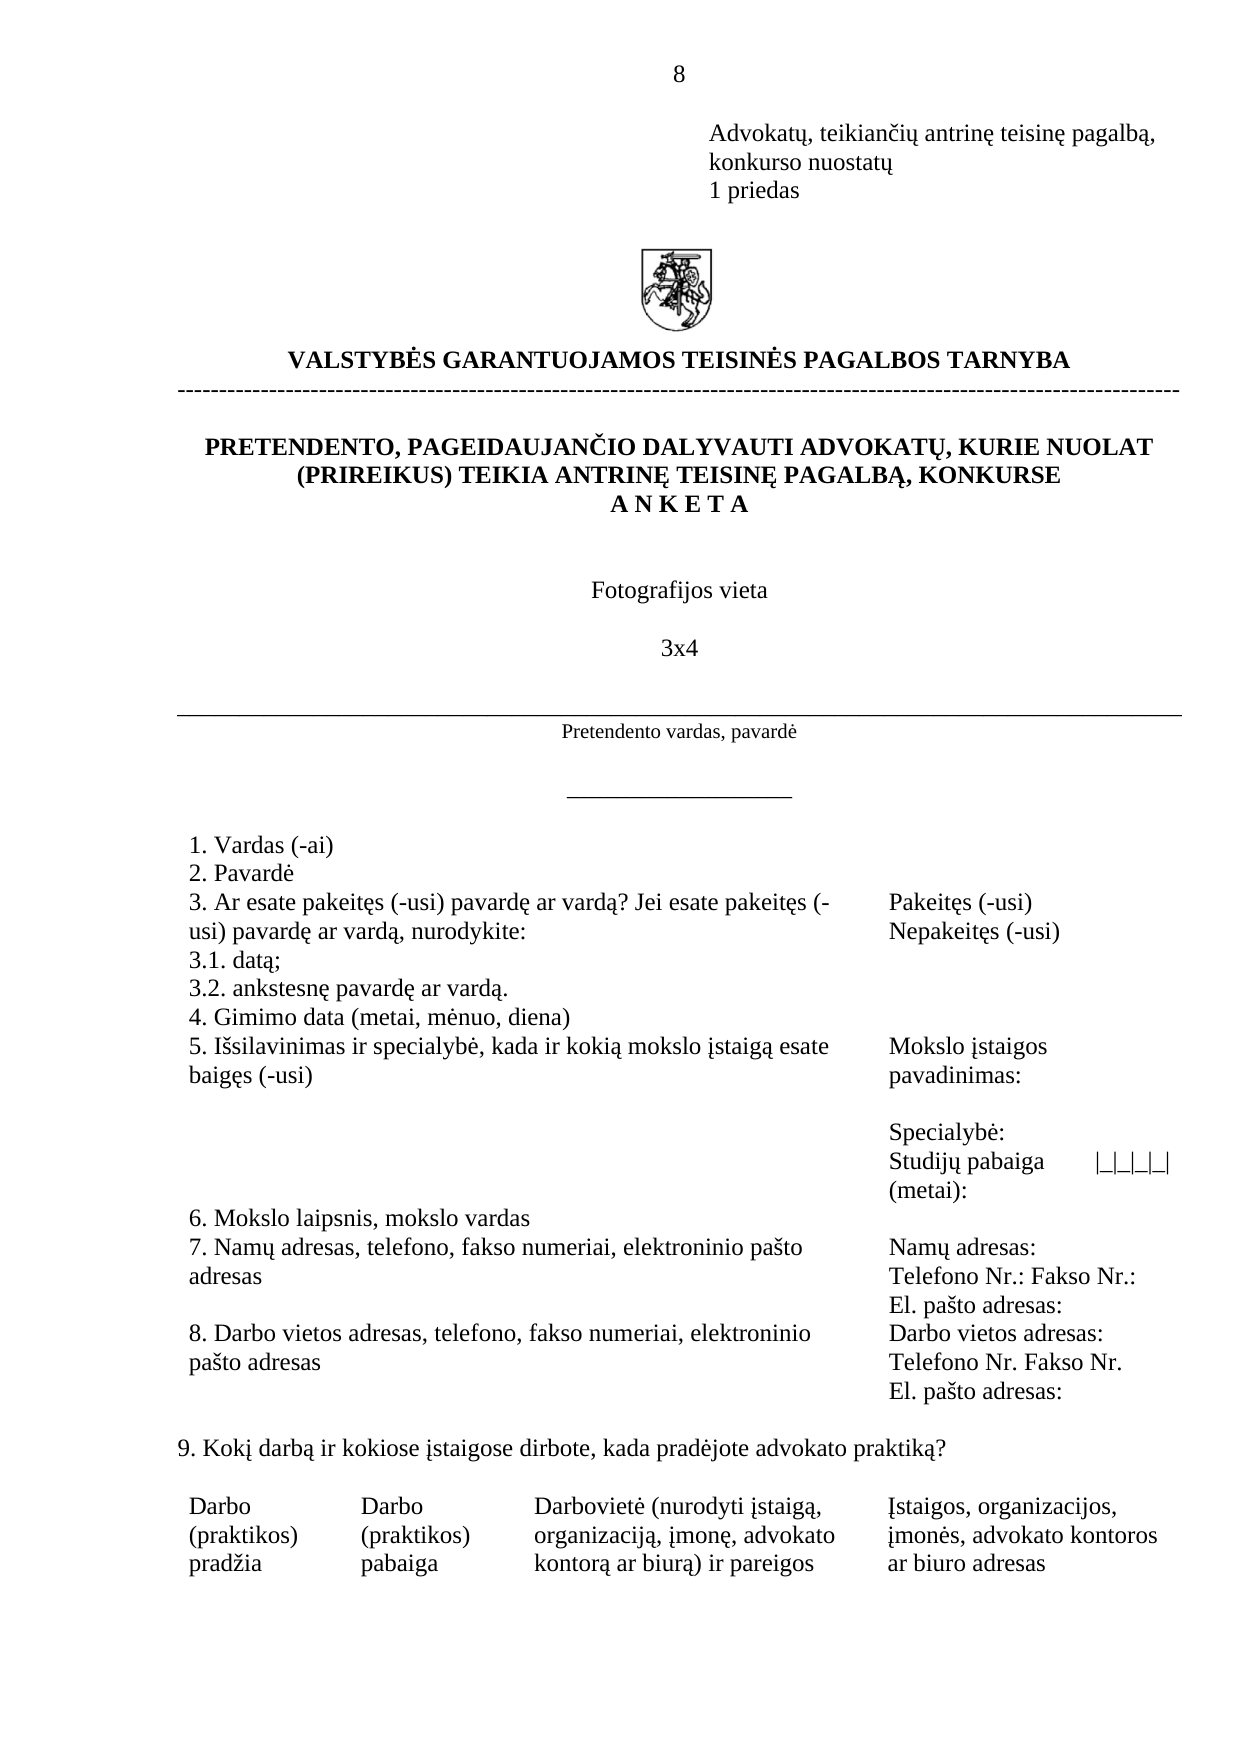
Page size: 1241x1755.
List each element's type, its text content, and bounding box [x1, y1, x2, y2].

table_cell 4. Gimimo data (metai, mėnuo, diena) [177, 1002, 877, 1031]
table_cell Specialybė: [877, 1117, 1181, 1146]
table_cell Studijų pabaiga (metai): [877, 1146, 1083, 1203]
table_cell Telefono Nr. Fakso Nr. [877, 1347, 1181, 1376]
table_cell 2. Pavardė [177, 859, 877, 887]
text 3x4 [177, 633, 1181, 662]
table_cell [877, 945, 1181, 973]
table_cell El. pašto adresas: [877, 1290, 1181, 1318]
table_header Įstaigos, organizacijos, įmonės, advokato kontoros ar biuro adresas [876, 1491, 1181, 1577]
table_cell [876, 1577, 1181, 1606]
table_cell [877, 1002, 1181, 1031]
text VALSTYBĖS GARANTUOJAMOS TEISINĖS PAGALBOS TARNYBA [177, 346, 1181, 374]
table_cell [877, 974, 1181, 1002]
table_cell [876, 1606, 1181, 1635]
table_cell Namų adresas: [877, 1232, 1181, 1261]
table_cell [523, 1606, 876, 1635]
table_cell |_|_|_|_| [1084, 1146, 1181, 1203]
text PRETENDENTO, PAGEIDAUJANČIO DALYVAUTI ADVOKATŲ, KURIE NUOLAT (PRIREIKUS) TEIKIA ANTRINĘ TEISINĘ PAGALBĄ, KONKURSE [177, 432, 1181, 489]
table_cell 7. Namų adresas, telefono, fakso numeriai, elektroninio pašto adresas [177, 1232, 877, 1318]
table_cell [177, 1606, 349, 1635]
table_cell Telefono Nr.: Fakso Nr.: [877, 1261, 1181, 1290]
text konkurso nuostatų [177, 147, 1181, 176]
table_cell Pakeitęs (-usi) Nepakeitęs (-usi) [877, 887, 1181, 945]
table_header Darbo (praktikos) pradžia [177, 1491, 349, 1577]
table_cell Mokslo įstaigos pavadinimas: [877, 1031, 1181, 1088]
text Fotografijos vieta [177, 576, 1181, 604]
table_cell [349, 1606, 523, 1635]
table_header Darbovietė (nurodyti įstaigą, organizaciją, įmonę, advokato kontorą ar biurą) ir pareigos [523, 1491, 876, 1577]
text __________________ [177, 772, 1181, 801]
table_header Darbo (praktikos) pabaiga [349, 1491, 523, 1577]
table_cell [177, 1577, 349, 1606]
text 9. Kokį darbą ir kokiose įstaigose dirbote, kada pradėjote advokato praktiką? [177, 1433, 1181, 1462]
table_header 1. Vardas (-ai) [177, 830, 877, 858]
text ANKETA [177, 489, 1181, 518]
text 1 priedas [177, 176, 1181, 204]
table_cell [349, 1577, 523, 1606]
table_header [877, 830, 1181, 858]
text Advokatų, teikiančių antrinę teisinę pagalbą, [709, 118, 1181, 147]
table_cell 6. Mokslo laipsnis, mokslo vardas [177, 1204, 877, 1232]
table_cell 3. Ar esate pakeitęs (-usi) pavardę ar vardą? Jei esate pakeitęs (-usi) pavardę ar vardą, nurodykite: 3.1. datą; 3.2. ankstesnę pavardę ar vardą. [177, 887, 877, 1002]
table_cell [877, 1089, 1181, 1117]
table_cell Darbo vietos adresas: [877, 1319, 1181, 1347]
table_cell El. pašto adresas: [877, 1376, 1181, 1405]
table_cell [523, 1577, 876, 1606]
table_cell [877, 1204, 1181, 1232]
text Pretendento vardas, pavardė [177, 719, 1181, 743]
table_cell 8. Darbo vietos adresas, telefono, fakso numeriai, elektroninio pašto adresas [177, 1319, 877, 1405]
table_cell [877, 859, 1181, 887]
table_cell 5. Išsilavinimas ir specialybė, kada ir kokią mokslo įstaigą esate baigęs (-usi) [177, 1031, 877, 1203]
